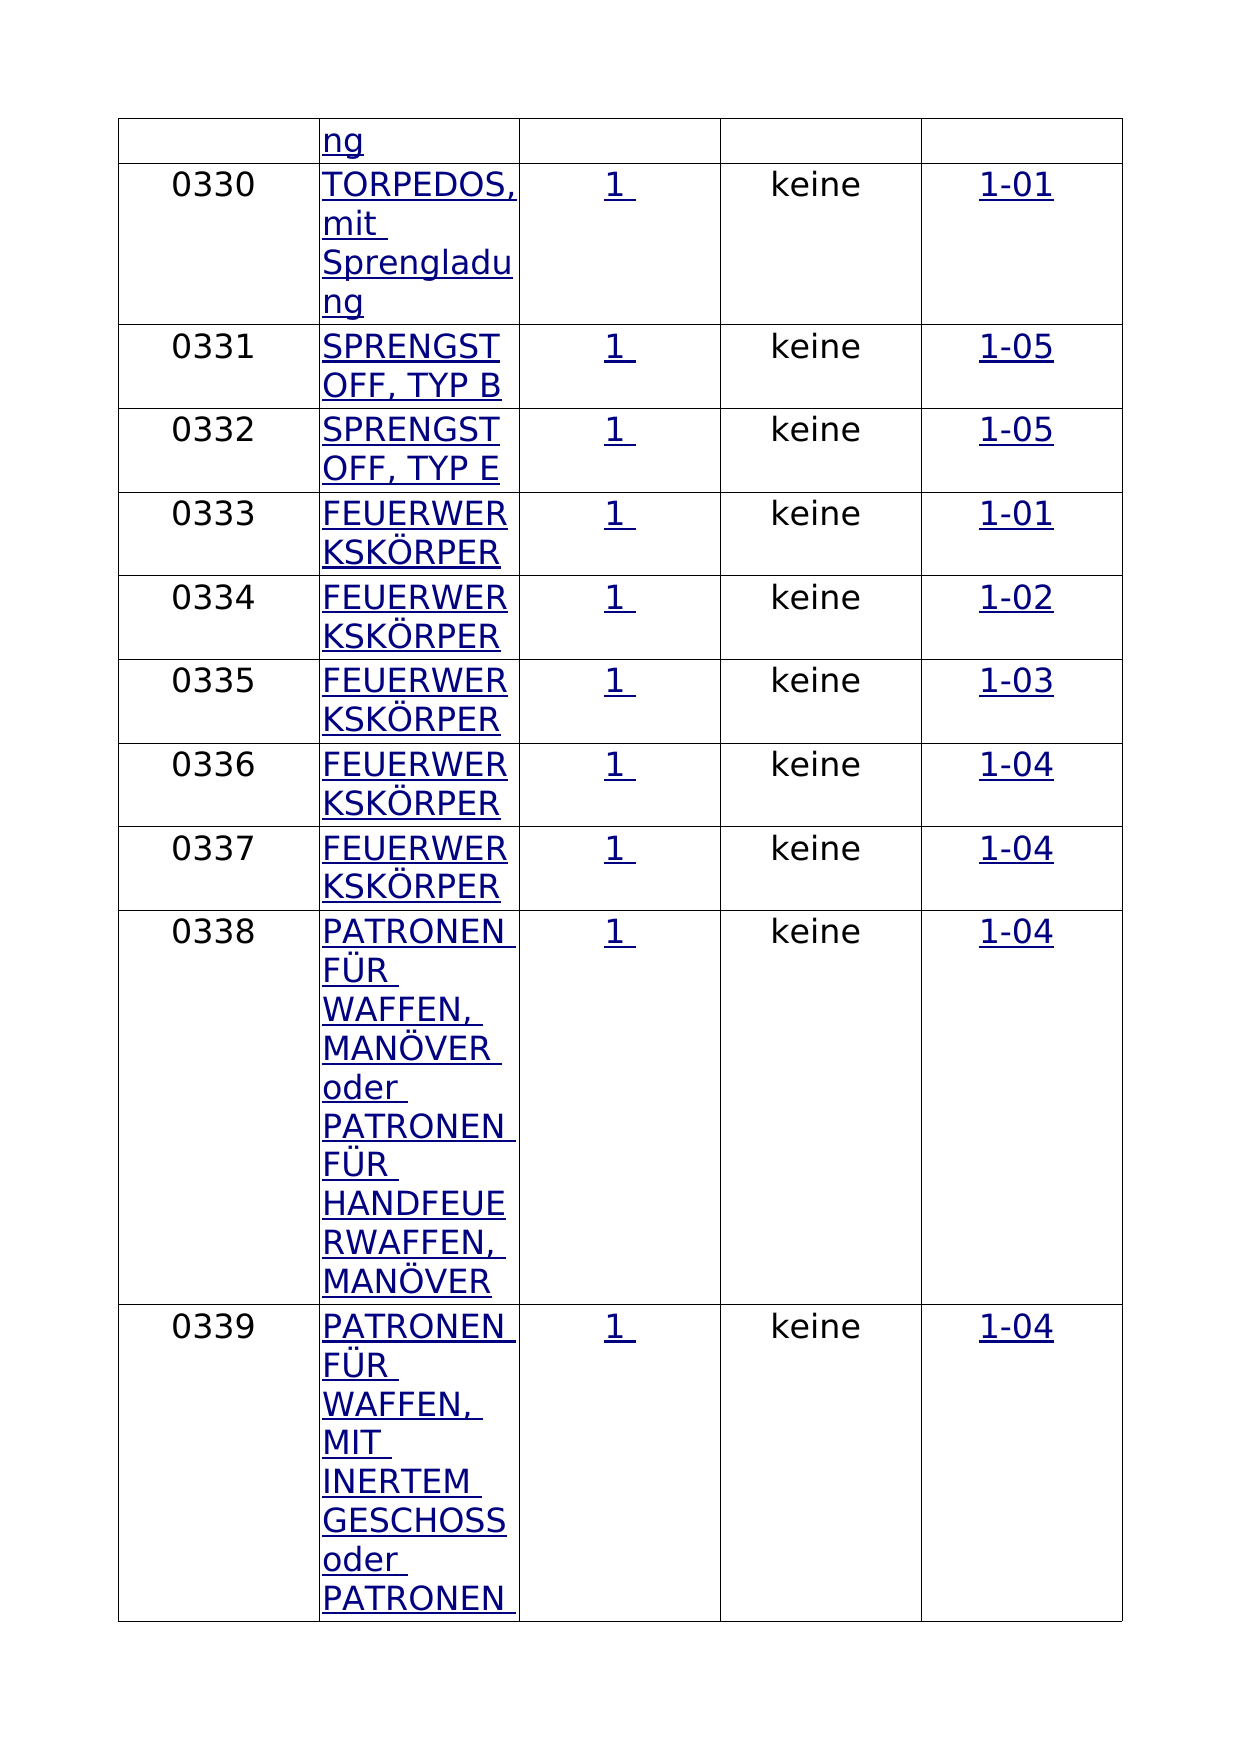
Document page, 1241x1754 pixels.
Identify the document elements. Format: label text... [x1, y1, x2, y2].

table_cell keine [721, 1305, 921, 1621]
table_cell 1 [520, 827, 720, 910]
table_cell 1-01 [922, 493, 1122, 575]
table_cell 1-05 [922, 409, 1122, 492]
table_cell ng [320, 119, 519, 163]
table_cell 1-03 [922, 660, 1122, 742]
table_cell 1-01 [922, 164, 1122, 324]
table_cell 0335 [119, 660, 319, 742]
table_cell [520, 119, 720, 163]
table_cell FEUERWERKSKÖRPER [320, 493, 519, 575]
table_cell 0333 [119, 493, 319, 575]
table_cell keine [721, 827, 921, 910]
table_cell 1 [520, 325, 720, 408]
table_cell keine [721, 660, 921, 742]
table_cell keine [721, 576, 921, 659]
table_cell FEUERWERKSKÖRPER [320, 660, 519, 742]
table_cell TORPEDOS, mit Sprengladung [320, 164, 519, 324]
table_cell SPRENGSTOFF, TYP E [320, 409, 519, 492]
table_cell 1 [520, 660, 720, 742]
table_cell keine [721, 911, 921, 1304]
table_cell 0334 [119, 576, 319, 659]
table_cell [922, 119, 1122, 163]
table_cell 1 [520, 1305, 720, 1621]
table_cell keine [721, 744, 921, 826]
table_cell 1 [520, 493, 720, 575]
table_cell 1-04 [922, 827, 1122, 910]
table_cell 0339 [119, 1305, 319, 1621]
table_cell 1 [520, 164, 720, 324]
table_cell keine [721, 325, 921, 408]
table_cell 1 [520, 744, 720, 826]
table_cell 0332 [119, 409, 319, 492]
table_cell 1 [520, 576, 720, 659]
table_cell FEUERWERKSKÖRPER [320, 744, 519, 826]
table_cell 1-04 [922, 1305, 1122, 1621]
table_cell 0338 [119, 911, 319, 1304]
table_cell keine [721, 493, 921, 575]
table_cell keine [721, 409, 921, 492]
table_cell [119, 119, 319, 163]
table_cell FEUERWERKSKÖRPER [320, 827, 519, 910]
table_cell 0336 [119, 744, 319, 826]
table_cell 0331 [119, 325, 319, 408]
table_cell FEUERWERKSKÖRPER [320, 576, 519, 659]
table_cell 1 [520, 409, 720, 492]
table_cell 1-05 [922, 325, 1122, 408]
table_cell 0337 [119, 827, 319, 910]
table_cell 0330 [119, 164, 319, 324]
table_cell 1-02 [922, 576, 1122, 659]
table_cell PATRONEN FÜR WAFFEN, MIT INERTEM GESCHOSS oder PATRONEN [320, 1305, 519, 1621]
table_cell [721, 119, 921, 163]
table_cell keine [721, 164, 921, 324]
table_cell 1-04 [922, 744, 1122, 826]
table_cell 1-04 [922, 911, 1122, 1304]
table_cell SPRENGSTOFF, TYP B [320, 325, 519, 408]
table_cell 1 [520, 911, 720, 1304]
table_cell PATRONEN FÜR WAFFEN, MANÖVER oder PATRONEN FÜR HANDFEUERWAFFEN, MANÖVER [320, 911, 519, 1304]
